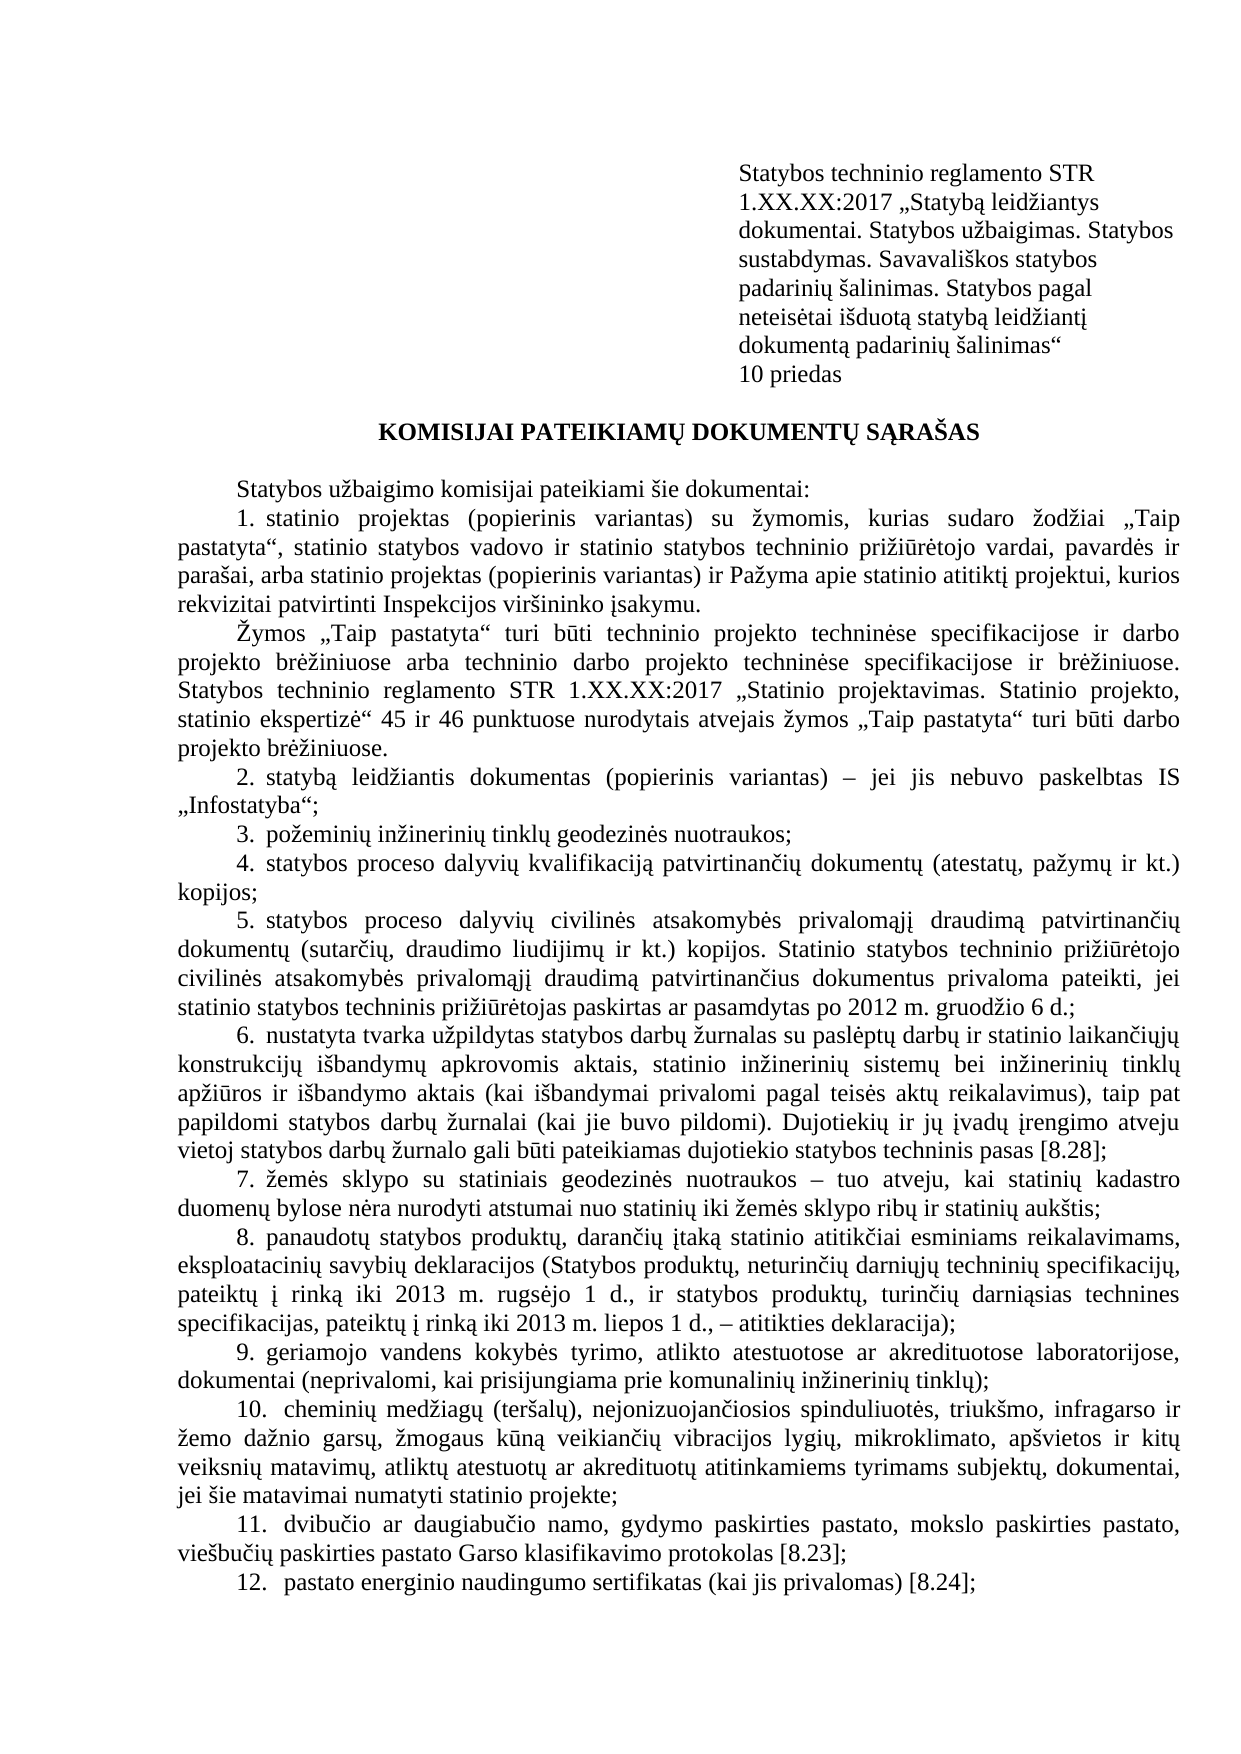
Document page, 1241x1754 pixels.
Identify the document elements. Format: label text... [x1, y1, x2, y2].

text 8. panaudotų statybos produktų, darančių įtaką statinio atitikčiai esminiams reikalavimams, eksploatacinių savybių deklaracijos (Statybos produktų, neturinčių darniųjų techninių specifikacijų, pateiktų į rinką iki 2013 m. rugsėjo 1 d., ir statybos produktų, turinčių darniąsias technines specifikacijas, pateiktų į rinką iki 2013 m. liepos 1 d., – atitikties deklaracija); [177, 1222, 1181, 1337]
text 12. pastato energinio naudingumo sertifikatas (kai jis privalomas) [8.24]; [177, 1567, 1181, 1596]
text Statybos techninio reglamento STR 1.XX.XX:2017 „Statybą leidžiantys dokumentai. Statybos užbaigimas. Statybos sustabdymas. Savavališkos statybos padarinių šalinimas. Statybos pagal neteisėtai išduotą statybą leidžiantį dokumentą padarinių šalinimas“ [738, 158, 1181, 359]
text 9. geriamojo vandens kokybės tyrimo, atlikto atestuotose ar akredituotose laboratorijose, dokumentai (neprivalomi, kai prisijungiama prie komunalinių inžinerinių tinklų); [177, 1337, 1181, 1394]
text Žymos „Taip pastatyta“ turi būti techninio projekto techninėse specifikacijose ir darbo projekto brėžiniuose arba techninio darbo projekto techninėse specifikacijose ir brėžiniuose. Statybos techninio reglamento STR 1.XX.XX:2017 „Statinio projektavimas. Statinio projekto, statinio ekspertizė“ 45 ir 46 punktuose nurodytais atvejais žymos „Taip pastatyta“ turi būti darbo projekto brėžiniuose. [177, 618, 1181, 762]
text 10. cheminių medžiagų (teršalų), nejonizuojančiosios spinduliuotės, triukšmo, infragarso ir žemo dažnio garsų, žmogaus kūną veikiančių vibracijos lygių, mikroklimato, apšvietos ir kitų veiksnių matavimų, atliktų atestuotų ar akredituotų atitinkamiems tyrimams subjektų, dokumentai, jei šie matavimai numatyti statinio projekte; [177, 1394, 1181, 1509]
text 11. dvibučio ar daugiabučio namo, gydymo paskirties pastato, mokslo paskirties pastato, viešbučių paskirties pastato Garso klasifikavimo protokolas [8.23]; [177, 1509, 1181, 1567]
text 6. nustatyta tvarka užpildytas statybos darbų žurnalas su paslėptų darbų ir statinio laikančiųjų konstrukcijų išbandymų apkrovomis aktais, statinio inžinerinių sistemų bei inžinerinių tinklų apžiūros ir išbandymo aktais (kai išbandymai privalomi pagal teisės aktų reikalavimus), taip pat papildomi statybos darbų žurnalai (kai jie buvo pildomi). Dujotiekių ir jų įvadų įrengimo atveju vietoj statybos darbų žurnalo gali būti pateikiamas dujotiekio statybos techninis pasas [8.28]; [177, 1021, 1181, 1164]
text 5. statybos proceso dalyvių civilinės atsakomybės privalomąjį draudimą patvirtinančių dokumentų (sutarčių, draudimo liudijimų ir kt.) kopijos. Statinio statybos techninio prižiūrėtojo civilinės atsakomybės privalomąjį draudimą patvirtinančius dokumentus privaloma pateikti, jei statinio statybos techninis prižiūrėtojas paskirtas ar pasamdytas po 2012 m. gruodžio 6 d.; [177, 906, 1181, 1021]
text KOMISIJAI PATEIKIAMŲ DOKUMENTŲ SĄRAŠAS [177, 417, 1181, 446]
text 10 priedas [738, 359, 1181, 388]
text Statybos užbaigimo komisijai pateikiami šie dokumentai: [177, 474, 1181, 503]
text 4. statybos proceso dalyvių kvalifikaciją patvirtinančių dokumentų (atestatų, pažymų ir kt.) kopijos; [177, 848, 1181, 906]
text 2. statybą leidžiantis dokumentas (popierinis variantas) – jei jis nebuvo paskelbtas IS „Infostatyba“; [177, 762, 1181, 819]
text 3. požeminių inžinerinių tinklų geodezinės nuotraukos; [177, 819, 1181, 848]
text 7. žemės sklypo su statiniais geodezinės nuotraukos – tuo atveju, kai statinių kadastro duomenų bylose nėra nurodyti atstumai nuo statinių iki žemės sklypo ribų ir statinių aukštis; [177, 1164, 1181, 1222]
text 1. statinio projektas (popierinis variantas) su žymomis, kurias sudaro žodžiai „Taip pastatyta“, statinio statybos vadovo ir statinio statybos techninio prižiūrėtojo vardai, pavardės ir parašai, arba statinio projektas (popierinis variantas) ir Pažyma apie statinio atitiktį projektui, kurios rekvizitai patvirtinti Inspekcijos viršininko įsakymu. [177, 503, 1181, 618]
